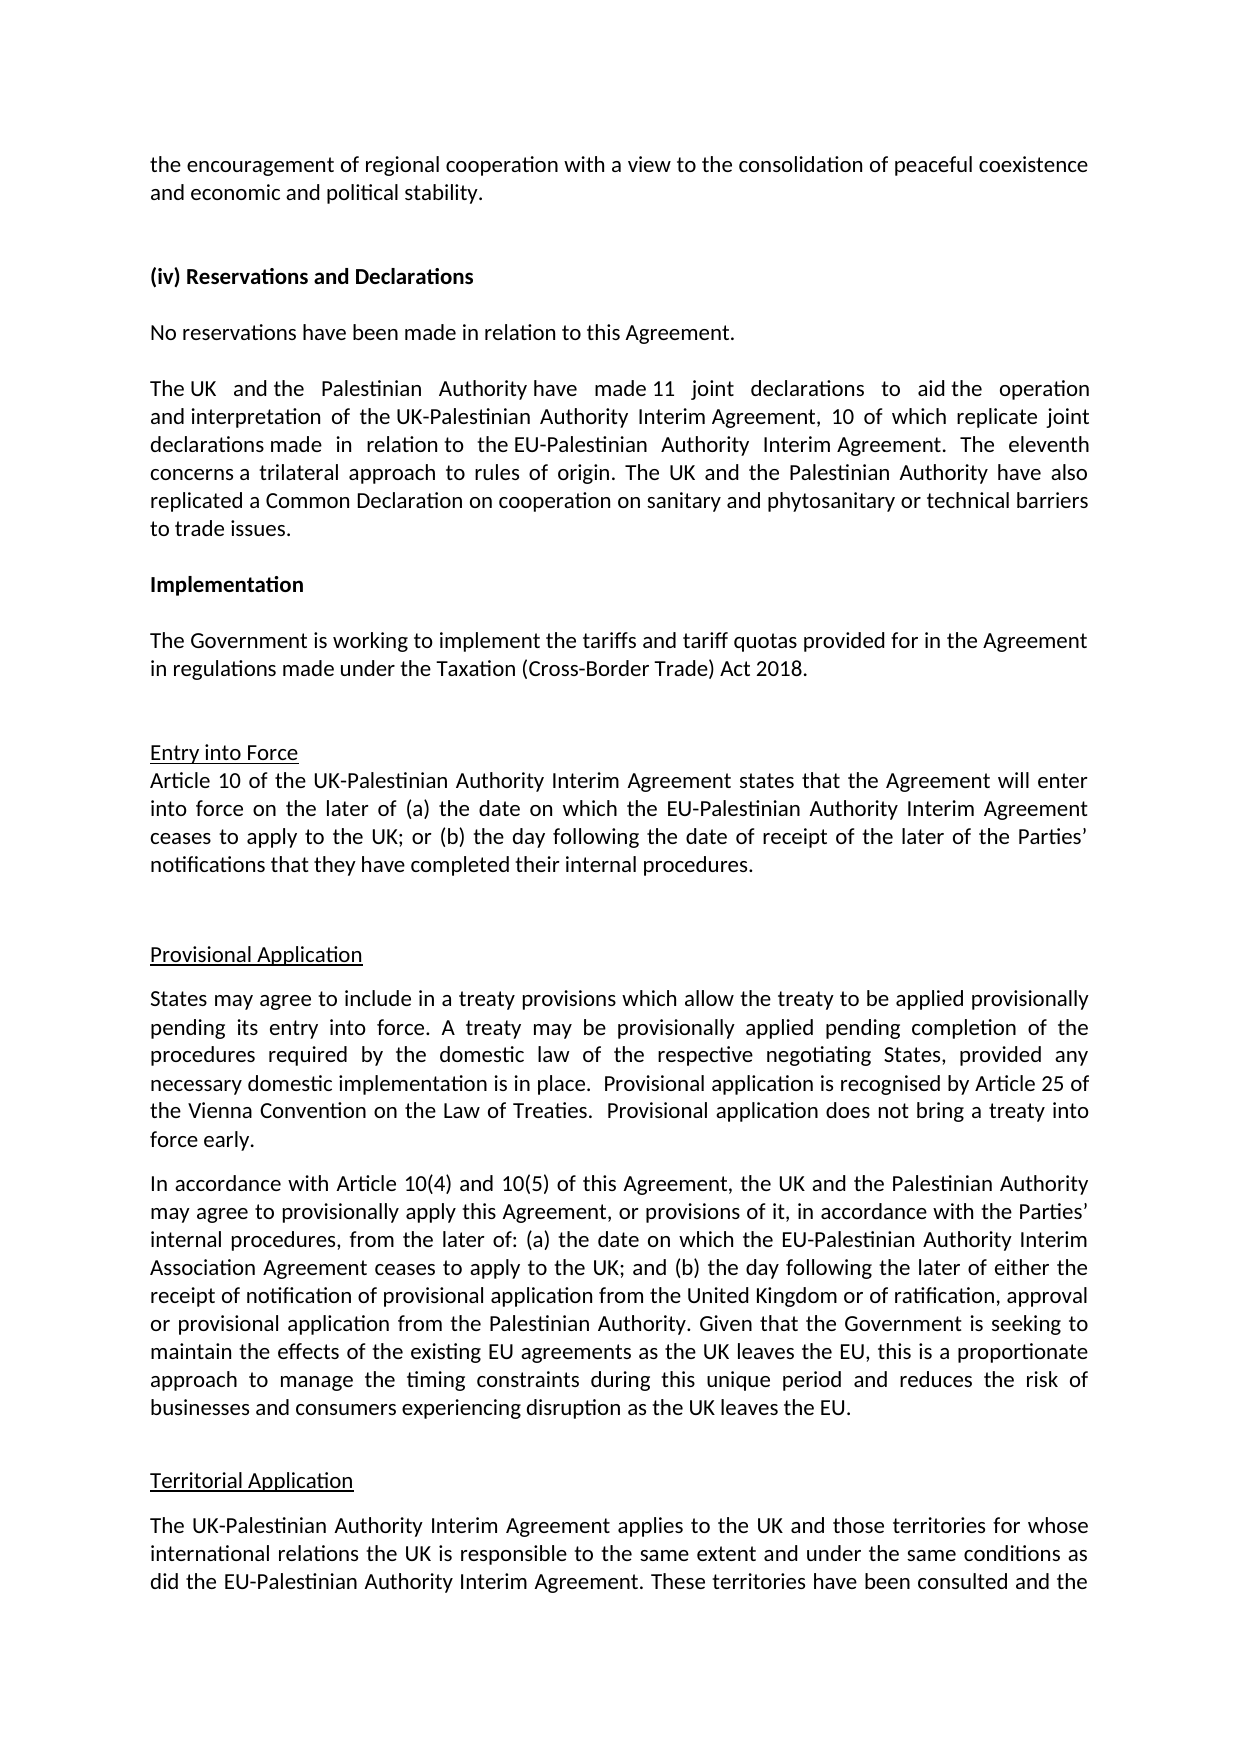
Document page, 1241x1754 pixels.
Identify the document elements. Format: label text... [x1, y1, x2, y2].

text States may agree to include in a treaty provisions which allow the treaty to be applied provisionally pending its entry into force. A treaty may be provisionally applied pending completion of the procedures required by the domestic law of the respective negotiating States, provided any necessary domestic implementation is in place. Provisional application is recognised by Article 25 of the Vienna Convention on the Law of Treaties. Provisional application does not bring a treaty into force early. [150, 984, 1090, 1153]
text Provisional Application [150, 940, 1090, 968]
text Entry into Force [150, 738, 1090, 766]
text The UK and the Palestinian Authority have made 11 joint declarations to aid the operation and interpretation of the UK-Palestinian Authority Interim Agreement, 10 of which replicate joint declarations made in relation to the EU-Palestinian Authority Interim Agreement. The eleventh concerns a trilateral approach to rules of origin. The UK and the Palestinian Authority have also replicated a Common Declaration on cooperation on sanitary and phytosanitary or technical barriers to trade issues. [150, 374, 1090, 542]
text No reservations have been made in relation to this Agreement. [150, 318, 1090, 346]
text (iv) Reservations and Declarations [150, 262, 1090, 290]
text Implementation [150, 570, 1090, 598]
text The Government is working to implement the tariffs and tariff quotas provided for in the Agreement in regulations made under the Taxation (Cross-Border Trade) Act 2018. [150, 626, 1090, 682]
text Article 10 of the UK-Palestinian Authority Interim Agreement states that the Agreement will enter into force on the later of (a) the date on which the EU-Palestinian Authority Interim Agreement ceases to apply to the UK; or (b) the day following the date of receipt of the later of the Parties’ notifications that they have completed their internal procedures. [150, 766, 1090, 878]
text Territorial Application [150, 1466, 1090, 1494]
text the encouragement of regional cooperation with a view to the consolidation of peaceful coexistence and economic and political stability. [150, 150, 1090, 206]
text In accordance with Article 10(4) and 10(5) of this Agreement, the UK and the Palestinian Authority may agree to provisionally apply this Agreement, or provisions of it, in accordance with the Parties’ internal procedures, from the later of: (a) the date on which the EU-Palestinian Authority Interim Association Agreement ceases to apply to the UK; and (b) the day following the later of either the receipt of notification of provisional application from the United Kingdom or of ratification, approval or provisional application from the Palestinian Authority. Given that the Government is seeking to maintain the effects of the existing EU agreements as the UK leaves the EU, this is a proportionate approach to manage the timing constraints during this unique period and reduces the risk of businesses and consumers experiencing disruption as the UK leaves the EU. [150, 1169, 1090, 1422]
text The UK-Palestinian Authority Interim Agreement applies to the UK and those territories for whose international relations the UK is responsible to the same extent and under the same conditions as did the EU-Palestinian Authority Interim Agreement. These territories have been consulted and the [150, 1511, 1090, 1595]
